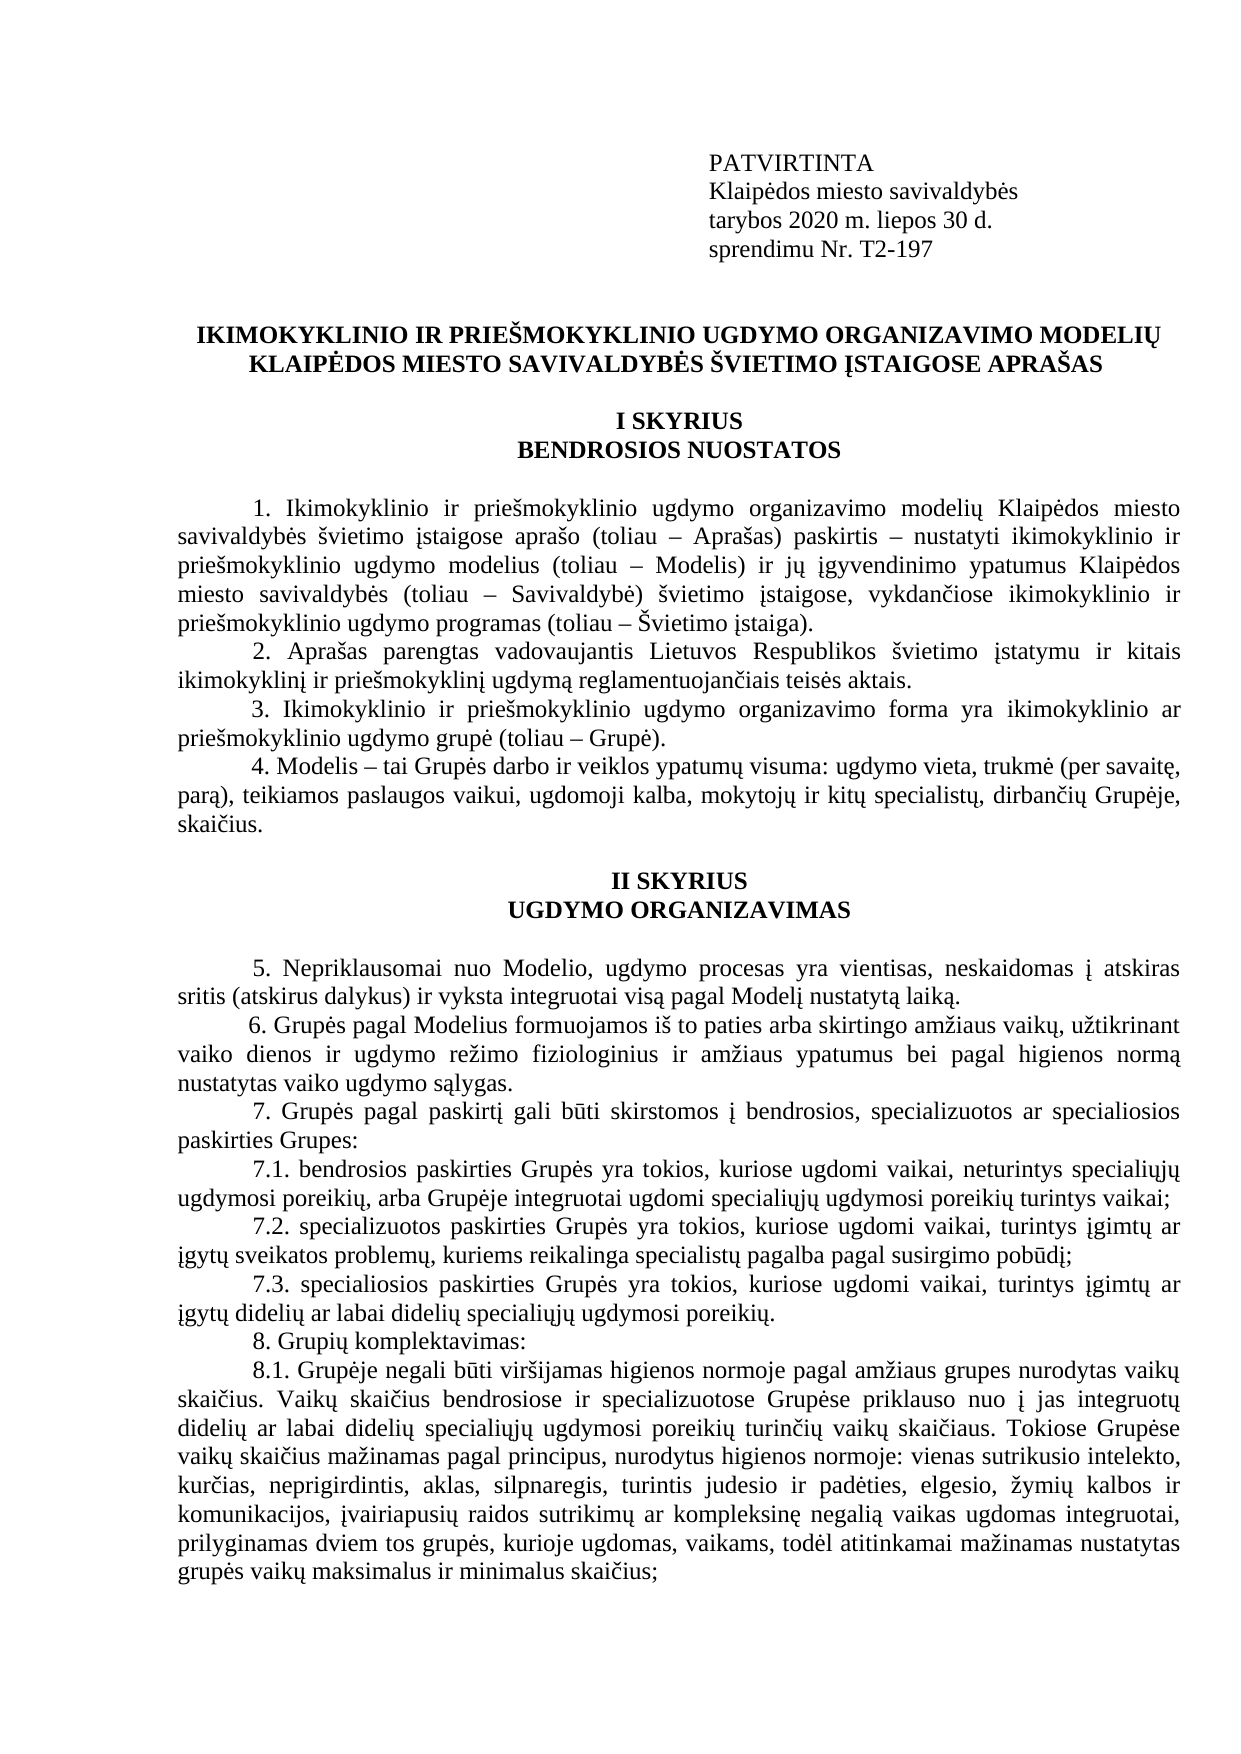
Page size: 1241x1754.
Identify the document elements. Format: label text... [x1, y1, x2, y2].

text PATVIRTINTA [177, 148, 1181, 176]
text 7.2. specializuotos paskirties Grupės yra tokios, kuriose ugdomi vaikai, turintys įgimtų ar įgytų sveikatos problemų, kuriems reikalinga specialistų pagalba pagal susirgimo pobūdį; [177, 1211, 1181, 1269]
text 1. Ikimokyklinio ir priešmokyklinio ugdymo organizavimo modelių Klaipėdos miesto savivaldybės švietimo įstaigose aprašo (toliau – Aprašas) paskirtis – nustatyti ikimokyklinio ir priešmokyklinio ugdymo modelius (toliau – Modelis) ir jų įgyvendinimo ypatumus Klaipėdos miesto savivaldybės (toliau – Savivaldybė) švietimo įstaigose, vykdančiose ikimokyklinio ir priešmokyklinio ugdymo programas (toliau – Švietimo įstaiga). [177, 493, 1181, 636]
text 3. Ikimokyklinio ir priešmokyklinio ugdymo organizavimo forma yra ikimokyklinio ar priešmokyklinio ugdymo grupė (toliau – Grupė). [177, 694, 1181, 751]
text 6. Grupės pagal Modelius formuojamos iš to paties arba skirtingo amžiaus vaikų, užtikrinant vaiko dienos ir ugdymo režimo fiziologinius ir amžiaus ypatumus bei pagal higienos normą nustatytas vaiko ugdymo sąlygas. [177, 1010, 1181, 1096]
text 7.3. specialiosios paskirties Grupės yra tokios, kuriose ugdomi vaikai, turintys įgimtų ar įgytų didelių ar labai didelių specialiųjų ugdymosi poreikių. [177, 1269, 1181, 1326]
text 7.1. bendrosios paskirties Grupės yra tokios, kuriose ugdomi vaikai, neturintys specialiųjų ugdymosi poreikių, arba Grupėje integruotai ugdomi specialiųjų ugdymosi poreikių turintys vaikai; [177, 1154, 1181, 1211]
text 4. Modelis – tai Grupės darbo ir veiklos ypatumų visuma: ugdymo vieta, trukmė (per savaitę, parą), teikiamos paslaugos vaikui, ugdomoji kalba, mokytojų ir kitų specialistų, dirbančių Grupėje, skaičius. [177, 751, 1181, 838]
text 8. Grupių komplektavimas: [177, 1326, 1181, 1355]
text II SKYRIUS [177, 866, 1181, 895]
text IKIMOKYKLINIO IR PRIEŠMOKYKLINIO UGDYMO organizavimo MODELIŲ Klaipėdos miesto savivaldybės švietimo įstaigose APRAŠas [177, 320, 1181, 378]
text 5. Nepriklausomai nuo Modelio, ugdymo procesas yra vientisas, neskaidomas į atskiras sritis (atskirus dalykus) ir vyksta integruotai visą pagal Modelį nustatytą laiką. [177, 953, 1181, 1010]
text tarybos 2020 m. liepos 30 d. [177, 205, 1181, 234]
text 2. Aprašas parengtas vadovaujantis Lietuvos Respublikos švietimo įstatymu ir kitais ikimokyklinį ir priešmokyklinį ugdymą reglamentuojančiais teisės aktais. [177, 636, 1181, 694]
text Klaipėdos miesto savivaldybės [177, 176, 1181, 205]
text UGDYMO ORGANIZAVIMAS [177, 895, 1181, 924]
text I SKYRIUS [177, 406, 1181, 435]
text 8.1. Grupėje negali būti viršijamas higienos normoje pagal amžiaus grupes nurodytas vaikų skaičius. Vaikų skaičius bendrosiose ir specializuotose Grupėse priklauso nuo į jas integruotų didelių ar labai didelių specialiųjų ugdymosi poreikių turinčių vaikų skaičiaus. Tokiose Grupėse vaikų skaičius mažinamas pagal principus, nurodytus higienos normoje: vienas sutrikusio intelekto, kurčias, neprigirdintis, aklas, silpnaregis, turintis judesio ir padėties, elgesio, žymių kalbos ir komunikacijos, įvairiapusių raidos sutrikimų ar kompleksinę negalią vaikas ugdomas integruotai, prilyginamas dviem tos grupės, kurioje ugdomas, vaikams, todėl atitinkamai mažinamas nustatytas grupės vaikų maksimalus ir minimalus skaičius; [177, 1355, 1181, 1585]
text sprendimu Nr. T2-197 [177, 234, 1181, 263]
text 7. Grupės pagal paskirtį gali būti skirstomos į bendrosios, specializuotos ar specialiosios paskirties Grupes: [177, 1096, 1181, 1154]
text BENDROSIOS NUOSTATOS [177, 435, 1181, 464]
